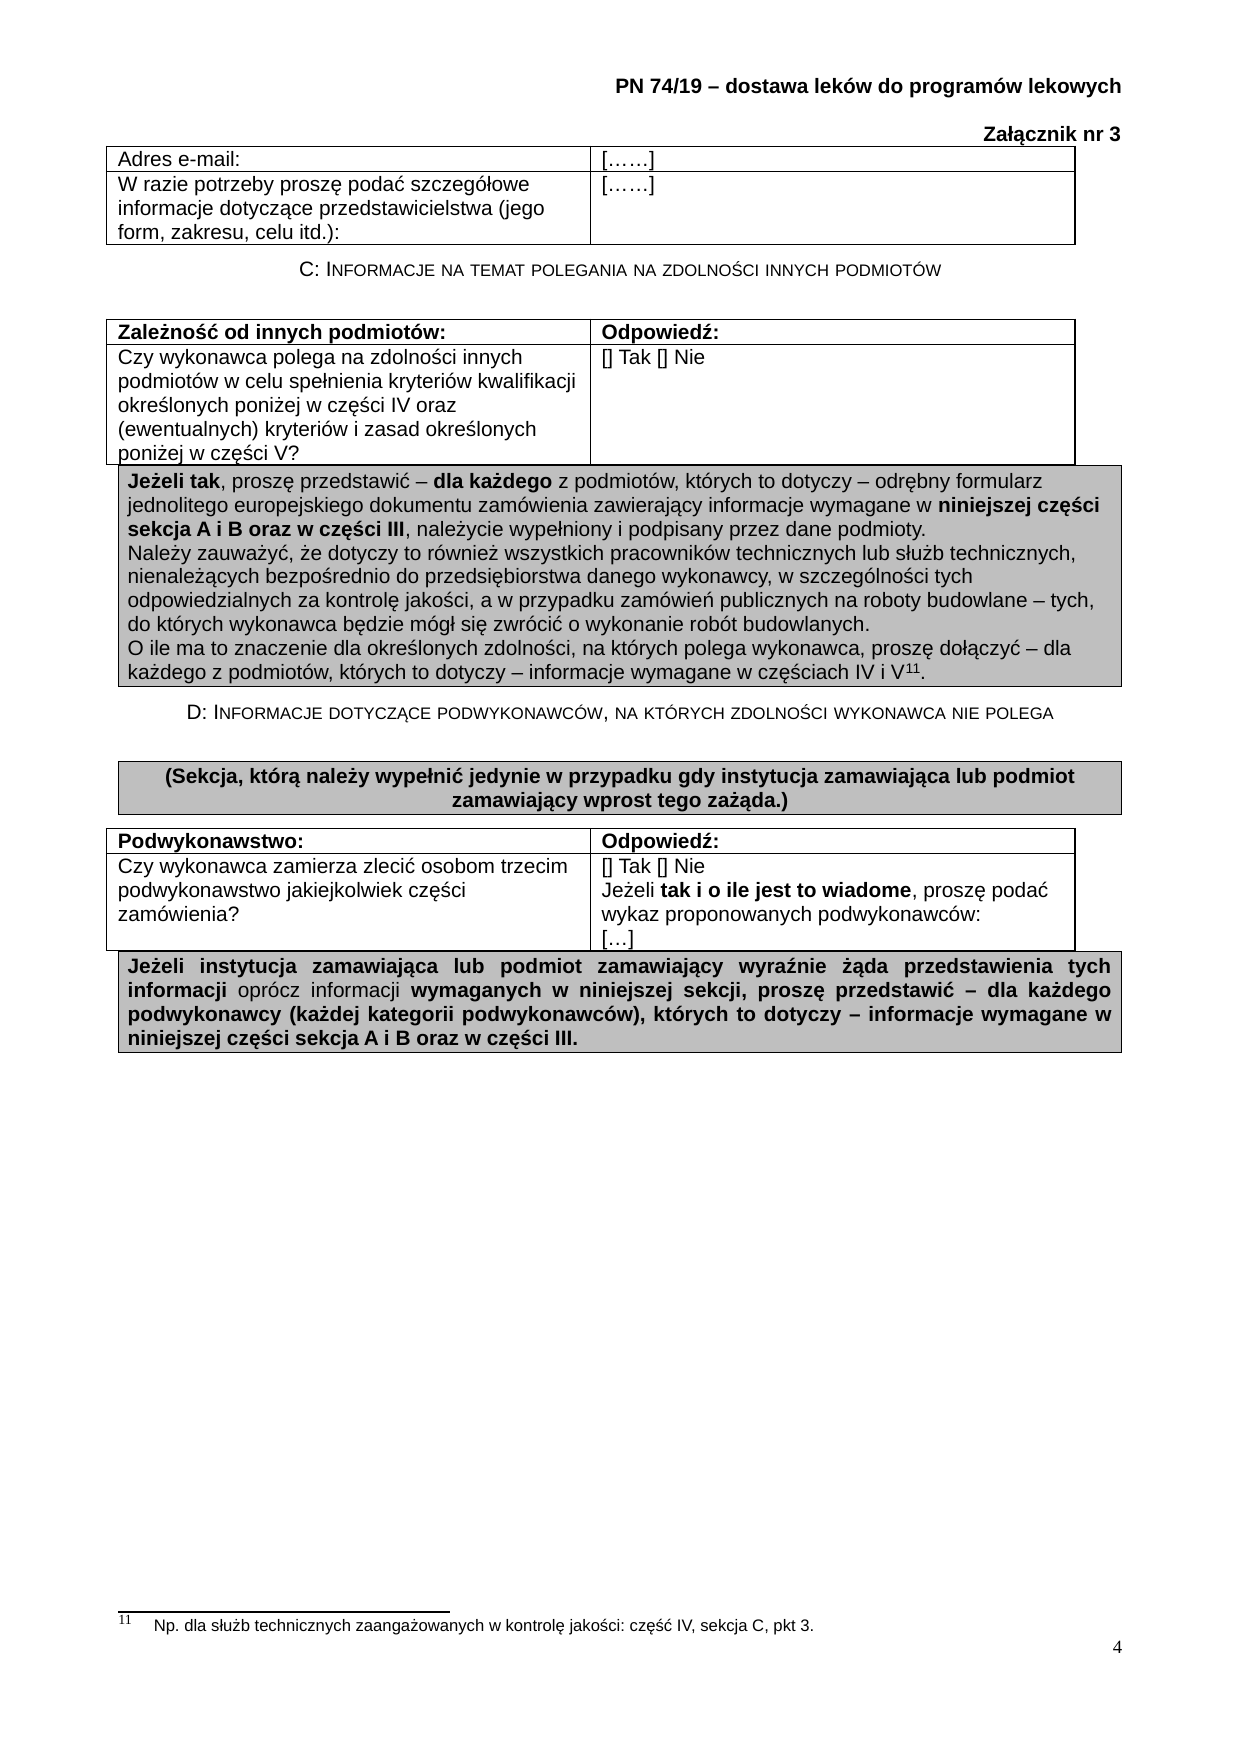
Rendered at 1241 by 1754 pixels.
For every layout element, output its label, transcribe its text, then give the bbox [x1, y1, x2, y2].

table_cell [] Tak [] Nie [591, 345, 1074, 464]
table_header Odpowiedź: [591, 320, 1074, 343]
table_cell [……] [591, 172, 1074, 243]
text Jeżeli tak, proszę przedstawić – dla każdego z podmiotów, których to dotyczy – odrębny formularz jednolitego europejskiego dokumentu zamówienia zawierający informacje wymagane w niniejszej części sekcja A i B oraz w części III, należycie wypełniony i podpisany przez dane podmioty. Należy zauważyć, że dotyczy to również wszystkich pracowników technicznych lub służb technicznych, nienależących bezpośrednio do przedsiębiorstwa danego wykonawcy, w szczególności tych odpowiedzialnych za kontrolę jakości, a w przypadku zamówień publicznych na roboty budowlane – tych, do których wykonawca będzie mógł się zwrócić o wykonanie robót budowlanych. O ile ma to znaczenie dla określonych zdolności, na których polega wykonawca, proszę dołączyć – dla każdego z podmiotów, których to dotyczy – informacje wymagane w częściach IV i V. [119, 466, 1121, 686]
title D: Informacje dotyczące podwykonawców, na których zdolności wykonawca nie polega [118, 700, 1122, 724]
table_header Zależność od innych podmiotów: [107, 320, 590, 343]
table_header Odpowiedź: [591, 829, 1074, 853]
table_cell [……] [591, 147, 1074, 171]
table_header Podwykonawstwo: [107, 829, 590, 853]
table_cell [] Tak [] Nie Jeżeli tak i o ile jest to wiadome, proszę podać wykaz proponowanych podwykonawców: […] [591, 854, 1074, 950]
table_cell Adres e-mail: [107, 147, 590, 171]
title C: Informacje na temat polegania na zdolności innych podmiotów [118, 257, 1122, 281]
title Jeżeli instytucja zamawiająca lub podmiot zamawiający wyraźnie żąda przedstawienia tych informacji oprócz informacji wymaganych w niniejszej sekcji, proszę przedstawić – dla każdego podwykonawcy (każdej kategorii podwykonawców), których to dotyczy – informacje wymagane w niniejszej części sekcja A i B oraz w części III. [119, 952, 1121, 1052]
table_cell Czy wykonawca polega na zdolności innych podmiotów w celu spełnienia kryteriów kwalifikacji określonych poniżej w części IV oraz (ewentualnych) kryteriów i zasad określonych poniżej w części V? [107, 345, 590, 464]
table_cell Czy wykonawca zamierza zlecić osobom trzecim podwykonawstwo jakiejkolwiek części zamówienia? [107, 854, 590, 950]
text Np. dla służb technicznych zaangażowanych w kontrolę jakości: część IV, sekcja C, pkt 3. [118, 1612, 1122, 1636]
title (Sekcja, którą należy wypełnić jedynie w przypadku gdy instytucja zamawiająca lub podmiot zamawiający wprost tego zażąda.) [119, 762, 1121, 814]
table_cell W razie potrzeby proszę podać szczegółowe informacje dotyczące przedstawicielstwa (jego form, zakresu, celu itd.): [107, 172, 590, 243]
